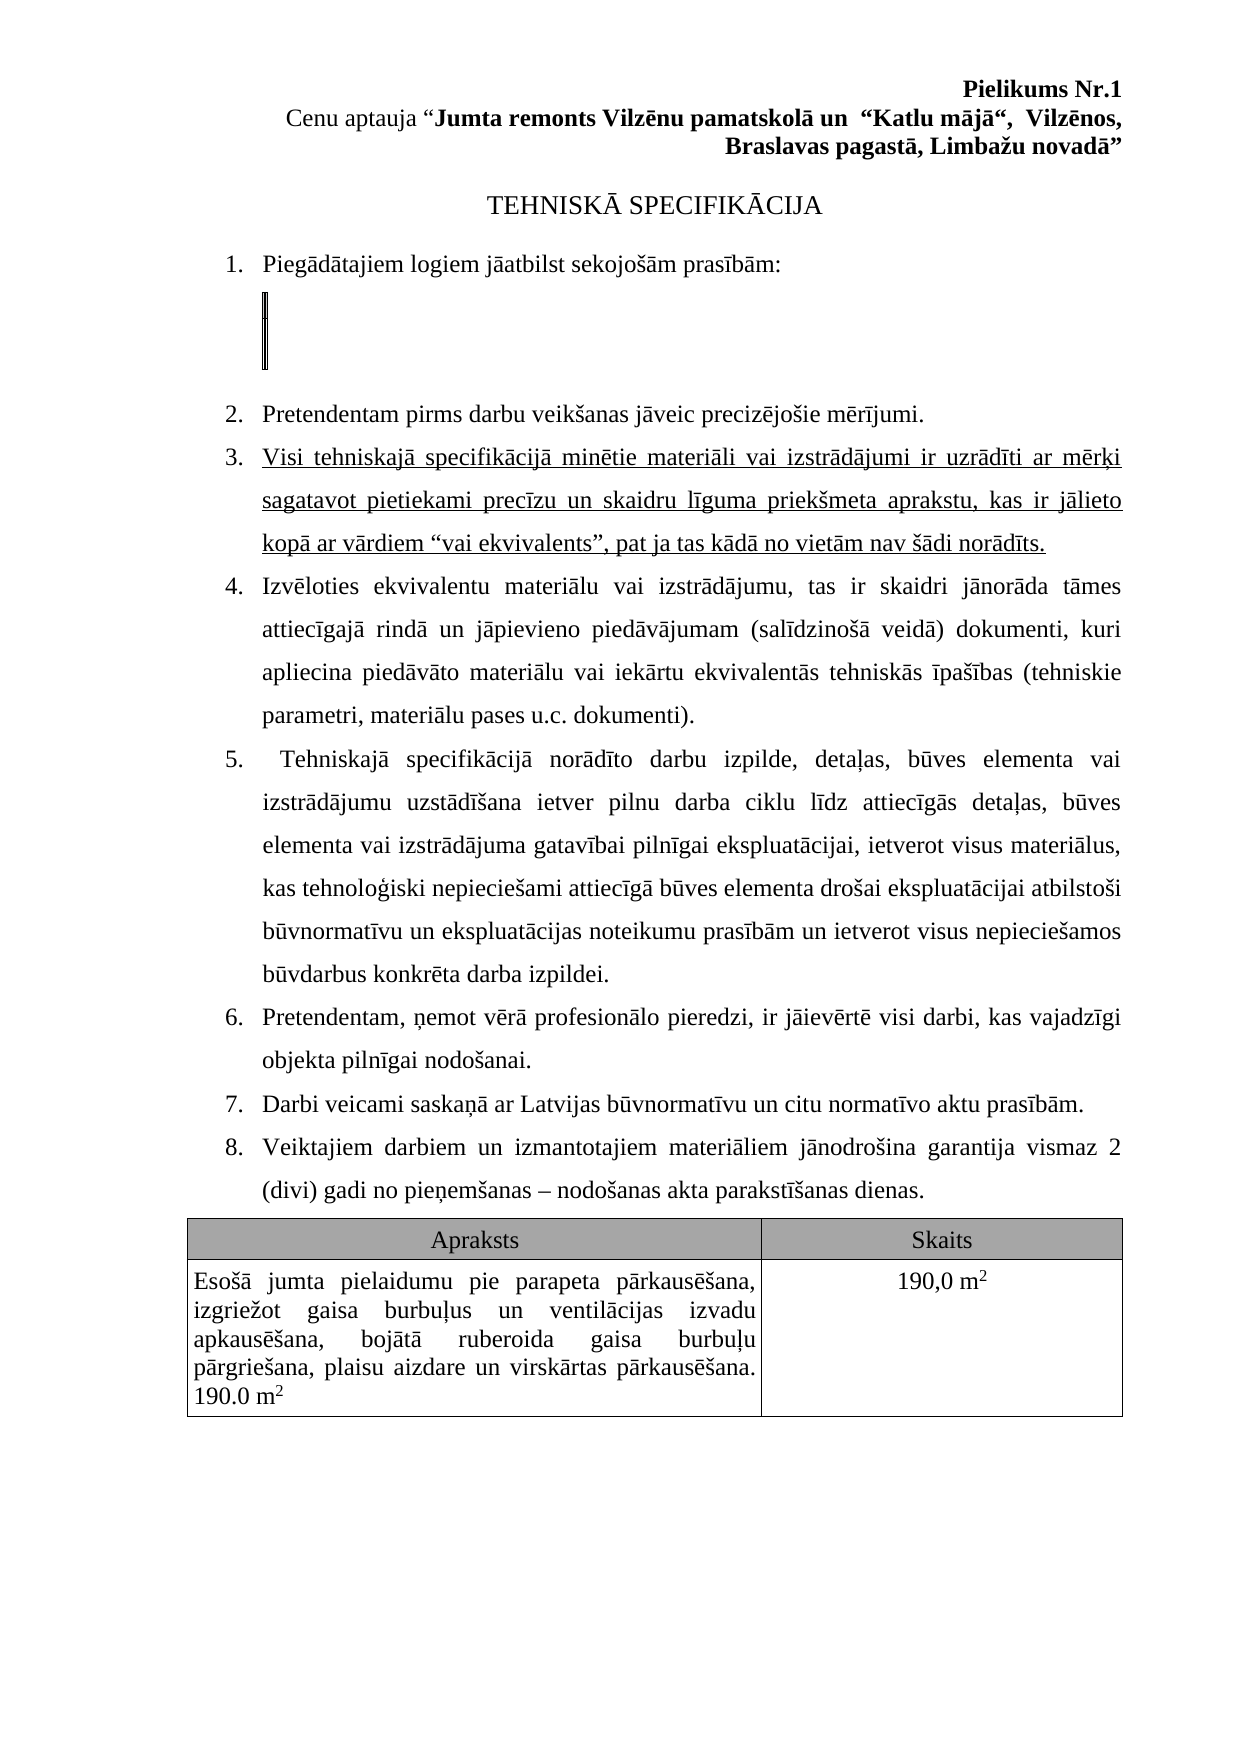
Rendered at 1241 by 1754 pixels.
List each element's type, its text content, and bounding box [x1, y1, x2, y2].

text Cenu aptauja “Jumta remonts Vilzēnu pamatskolā un “Katlu mājā“, Vilzēnos, Braslavas pagastā, Limbažu novadā” [187, 103, 1122, 160]
table_cell Esošā jumta pielaidumu pie parapeta pārkausēšana, izgriežot gaisa burbuļus un ventilācijas izvadu apkausēšana, bojātā ruberoida gaisa burbuļu pārgriešana, plaisu aizdare un virskārtas pārkausēšana. 190.0 m2 [188, 1260, 761, 1416]
list Tehniskajā specifikācijā norādīto darbu izpilde, detaļas, būves elementa vai izstrādājumu uzstādīšana ietver pilnu darba ciklu līdz attiecīgās detaļas, būves elementa vai izstrādājuma gatavībai pilnīgai ekspluatācijai, ietverot visus materiālus, kas tehnoloģiski nepieciešami attiecīgā būves elementa drošai ekspluatācijai atbilstoši būvnormatīvu un ekspluatācijas noteikumu prasībām un ietverot visus nepieciešamos būvdarbus konkrēta darba izpildei. [225, 744, 1122, 988]
table_header Skaits [762, 1219, 1122, 1259]
list Darbi veicami saskaņā ar Latvijas būvnormatīvu un citu normatīvo aktu prasībām. [225, 1089, 1122, 1117]
list Pretendentam pirms darbu veikšanas jāveic precizējošie mērījumi. [225, 399, 1122, 427]
list Pretendentam, ņemot vērā profesionālo pieredzi, ir jāievērtē visi darbi, kas vajadzīgi objekta pilnīgai nodošanai. [225, 1002, 1122, 1074]
text Pielikums Nr.1 [187, 74, 1122, 103]
table_header Apraksts [188, 1219, 761, 1259]
list Izvēloties ekvivalentu materiālu vai izstrādājumu, tas ir skaidri jānorāda tāmes attiecīgajā rindā un jāpievieno piedāvājumam (salīdzinošā veidā) dokumenti, kuri apliecina piedāvāto materiālu vai iekārtu ekvivalentās tehniskās īpašības (tehniskie parametri, materiālu pases u.c. dokumenti). [225, 571, 1122, 729]
list Piegādātajiem logiem jāatbilst sekojošām prasībām: [225, 249, 1122, 277]
list Visi tehniskajā specifikācijā minētie materiāli vai izstrādājumi ir uzrādīti ar mērķi sagatavot pietiekami precīzu un skaidru līguma priekšmeta aprakstu, kas ir jālieto kopā ar vārdiem “vai ekvivalents”, pat ja tas kādā no vietām nav šādi norādīts. [225, 442, 1122, 557]
text TEHNISKĀ SPECIFIKĀCIJA [187, 189, 1122, 220]
table_cell 190,0 m2 [762, 1260, 1122, 1416]
list Veiktajiem darbiem un izmantotajiem materiāliem jānodrošina garantija vismaz 2 (divi) gadi no pieņemšanas – nodošanas akta parakstīšanas dienas. [225, 1132, 1122, 1204]
